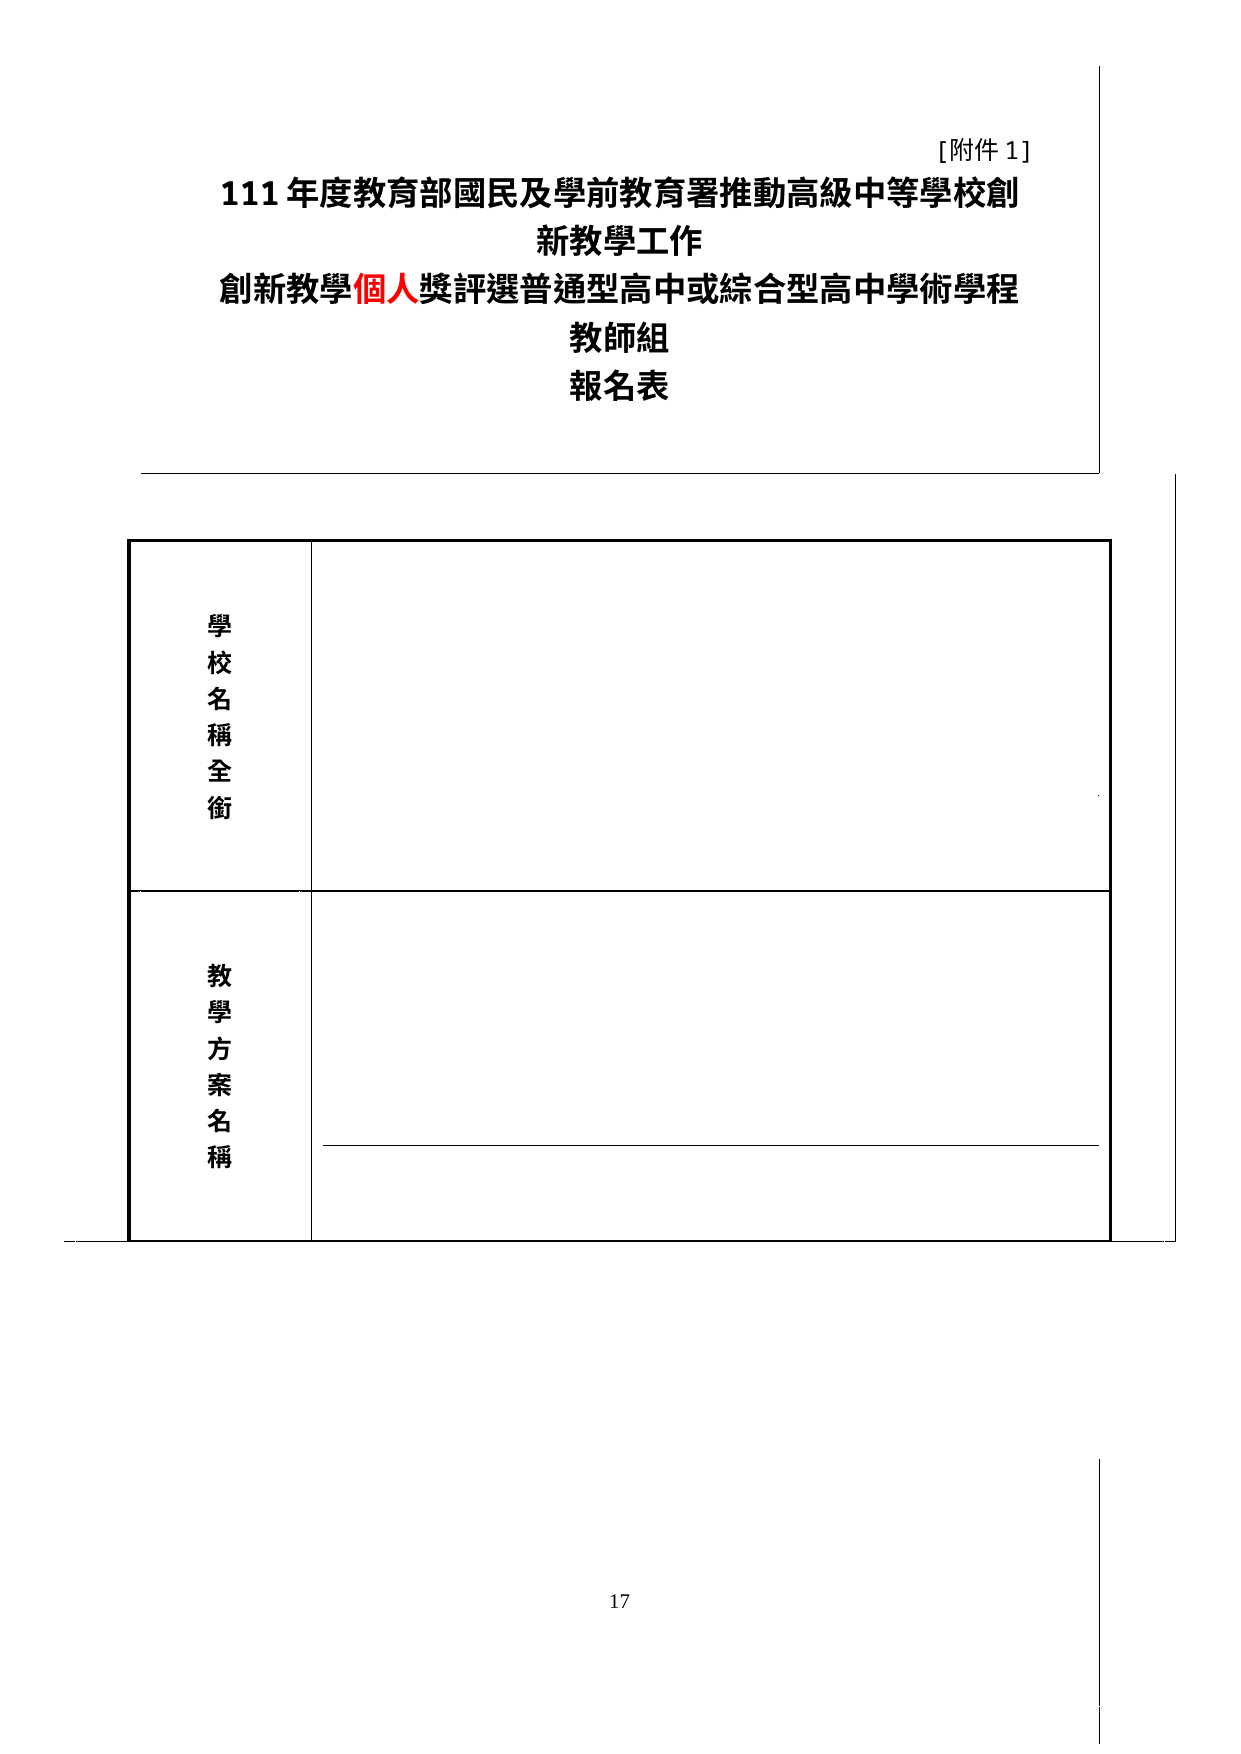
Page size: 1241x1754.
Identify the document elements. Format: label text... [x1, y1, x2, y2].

table_header [312, 542, 1109, 890]
table_cell [131, 892, 140, 1240]
table_header 學校名稱全銜 [141, 543, 299, 889]
table_cell [300, 892, 311, 1240]
text 111年度教育部國民及學前教育署推動高級中等學校創新教學工作 [141, 101, 1098, 198]
table_cell [312, 892, 1109, 1240]
table_cell 教學方案名稱 [141, 893, 299, 1239]
table_header [131, 542, 140, 890]
table_header [300, 542, 311, 890]
text 報名表 [141, 294, 1098, 472]
text 創新教學個人獎評選普通型高中或綜合型高中學術學程教師組 [141, 198, 1098, 294]
text [附件1] [141, 66, 1098, 101]
